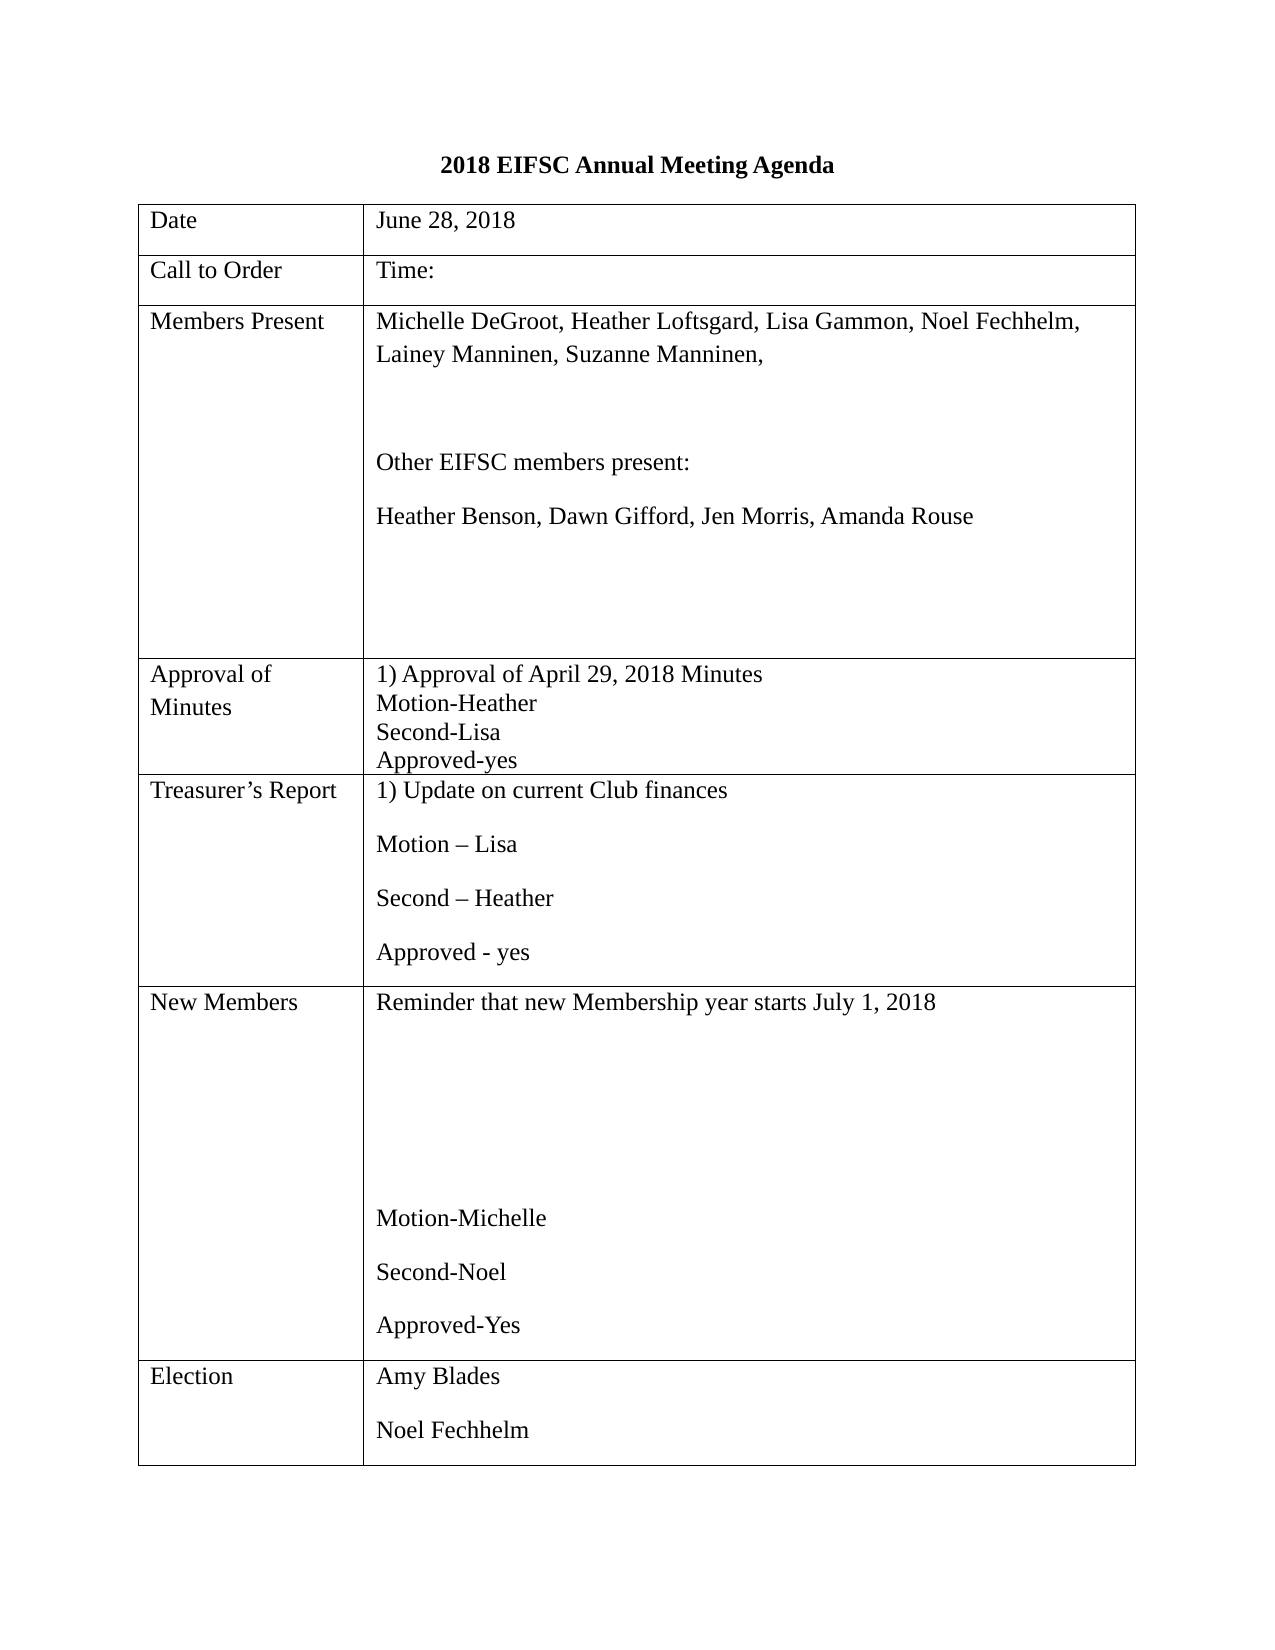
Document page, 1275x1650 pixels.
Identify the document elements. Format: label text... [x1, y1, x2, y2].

text 2018 EIFSC Annual Meeting Agenda [150, 150, 1125, 179]
table_header Date [139, 205, 363, 254]
table_cell Time: [364, 256, 1135, 305]
table_cell Members Present [139, 306, 363, 658]
table_cell Reminder that new Membership year starts July 1, 2018 Motion-Michelle Second-Noel Approved-Yes [364, 987, 1135, 1360]
table_cell Michelle DeGroot, Heather Loftsgard, Lisa Gammon, Noel Fechhelm, Lainey Manninen, Suzanne Manninen, Other EIFSC members present: Heather Benson, Dawn Gifford, Jen Morris, Amanda Rouse [364, 306, 1135, 658]
table_cell Call to Order [139, 256, 363, 305]
table_cell Amy Blades Noel Fechhelm [364, 1361, 1135, 1464]
table_cell Election [139, 1361, 363, 1464]
table_cell 1) Update on current Club finances Motion – Lisa Second – Heather Approved - yes [364, 775, 1135, 986]
table_header June 28, 2018 [364, 205, 1135, 254]
table_cell Treasurer’s Report [139, 775, 363, 986]
table_cell New Members [139, 987, 363, 1360]
table_cell 1) Approval of April 29, 2018 Minutes Motion-Heather Second-Lisa Approved-yes [364, 659, 1135, 774]
table_cell Approval of Minutes [139, 659, 363, 774]
